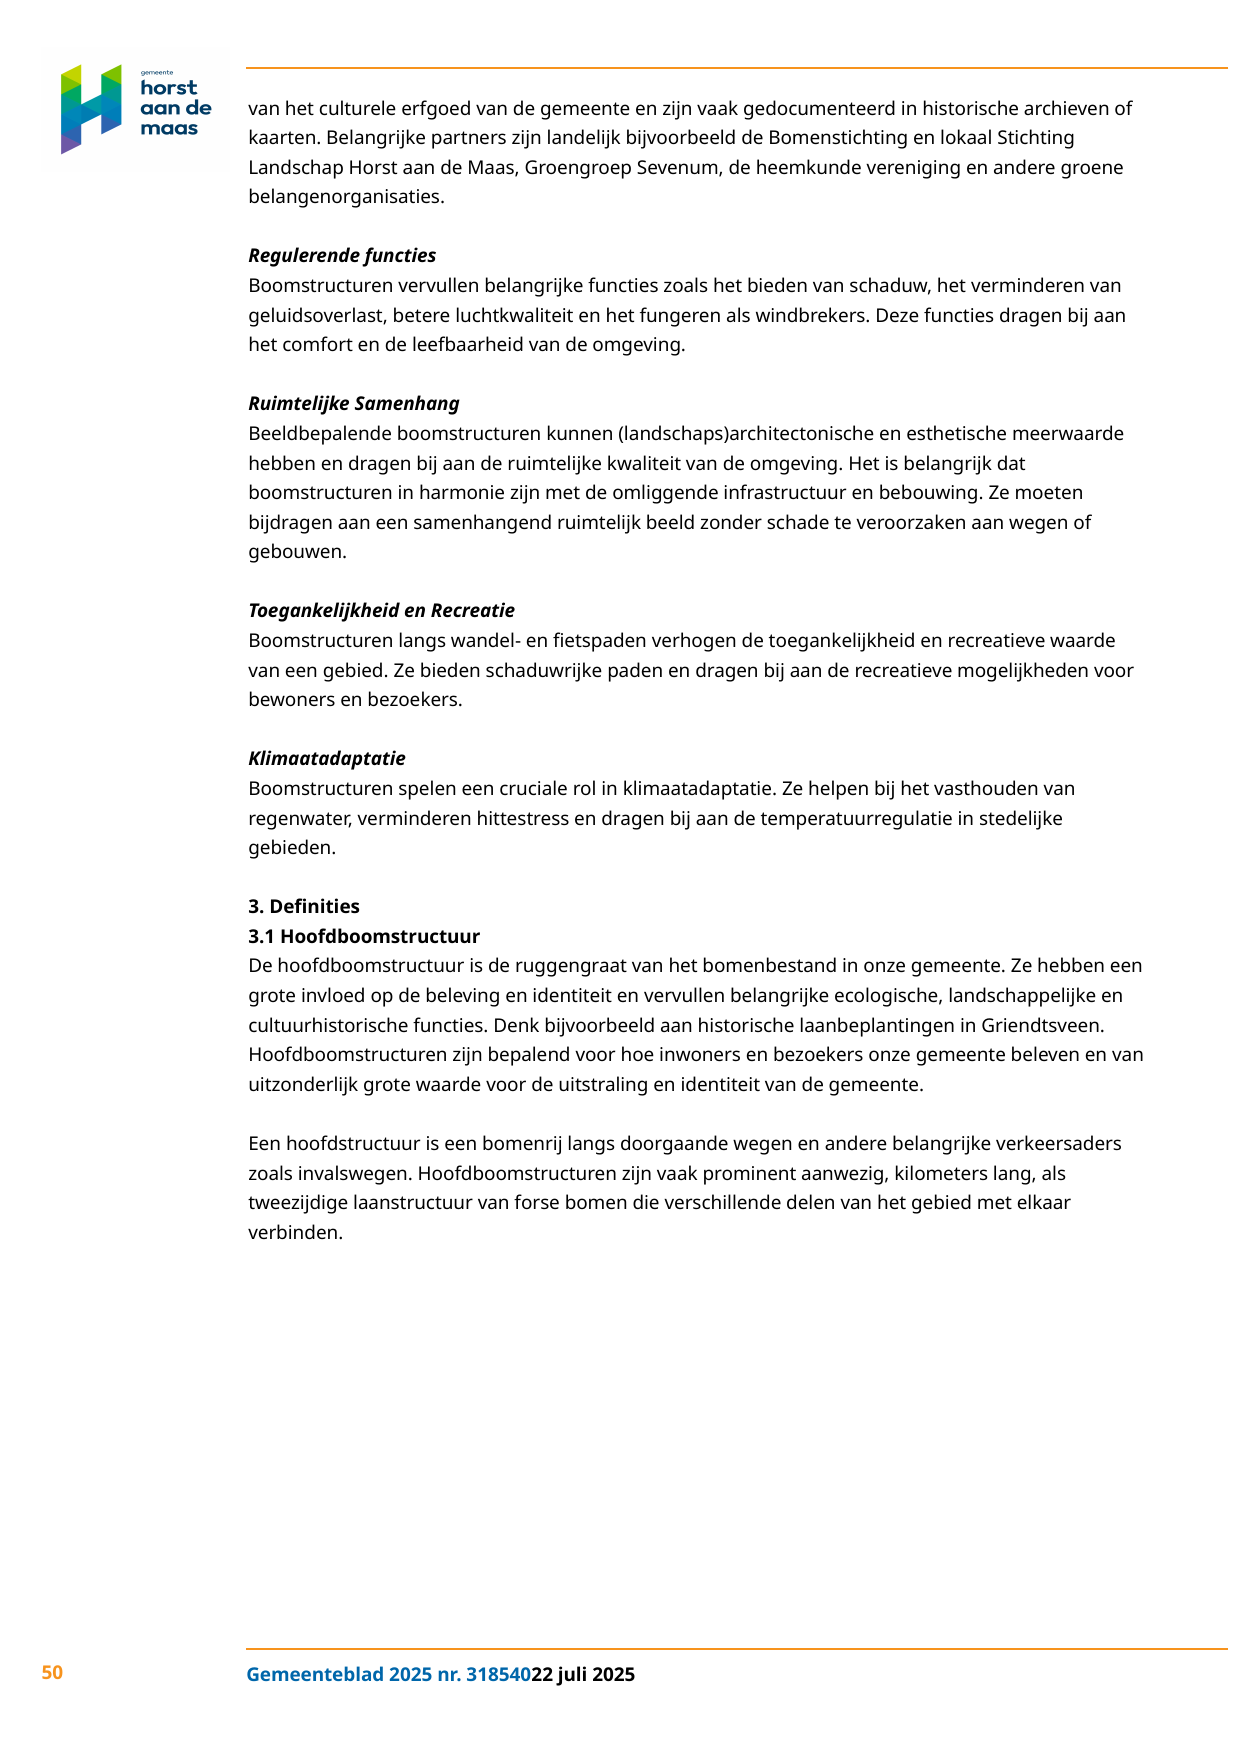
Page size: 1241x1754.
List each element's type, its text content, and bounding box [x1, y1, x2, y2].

text Beeldbepalende boomstructuren kunnen (landschaps)architectonische en esthetische meerwaarde hebben en dragen bij aan de ruimtelijke kwaliteit van de omgeving. Het is belangrijk dat boomstructuren in harmonie zijn met de omliggende infrastructuur en bebouwing. Ze moeten bijdragen aan een samenhangend ruimtelijk beeld zonder schade te veroorzaken aan wegen of gebouwen. [248, 420, 1152, 564]
text Toegankelijkheid en Recreatie [248, 598, 1152, 623]
text 3. Definities [248, 893, 1152, 919]
text van het culturele erfgoed van de gemeente en zijn vaak gedocumenteerd in historische archieven of kaarten. Belangrijke partners zijn landelijk bijvoorbeeld de Bomenstichting en lokaal Stichting Landschap Horst aan de Maas, Groengroep Sevenum, de heemkunde vereniging en andere groene belangenorganisaties. [248, 95, 1152, 209]
text Klimaatadaptatie [248, 746, 1152, 771]
text Ruimtelijke Samenhang [248, 391, 1152, 416]
text Boomstructuren vervullen belangrijke functies zoals het bieden van schaduw, het verminderen van geluidsoverlast, betere luchtkwaliteit en het fungeren als windbrekers. Deze functies dragen bij aan het comfort en de leefbaarheid van de omgeving. [248, 272, 1152, 357]
text Boomstructuren spelen een cruciale rol in klimaatadaptatie. Ze helpen bij het vasthouden van regenwater, verminderen hittestress en dragen bij aan de temperatuurregulatie in stedelijke gebieden. [248, 775, 1152, 860]
picture [41, 47, 231, 172]
text De hoofdboomstructuur is de ruggengraat van het bomenbestand in onze gemeente. Ze hebben een grote invloed op de beleving en identiteit en vervullen belangrijke ecologische, landschappelijke en cultuurhistorische functies. Denk bijvoorbeeld aan historische laanbeplantingen in Griendtsveen. Hoofdboomstructuren zijn bepalend voor hoe inwoners en bezoekers onze gemeente beleven en van uitzonderlijk grote waarde voor de uitstraling en identiteit van de gemeente. [248, 953, 1152, 1097]
text 3.1 Hoofdboomstructuur [248, 923, 1152, 949]
text Een hoofdstructuur is een bomenrij langs doorgaande wegen en andere belangrijke verkeersaders zoals invalswegen. Hoofdboomstructuren zijn vaak prominent aanwezig, kilometers lang, als tweezijdige laanstructuur van forse bomen die verschillende delen van het gebied met elkaar verbinden. [248, 1130, 1152, 1245]
text Boomstructuren langs wandel- en fietspaden verhogen de toegankelijkheid en recreatieve waarde van een gebied. Ze bieden schaduwrijke paden en dragen bij aan de recreatieve mogelijkheden voor bewoners en bezoekers. [248, 627, 1152, 712]
text Regulerende functies [248, 243, 1152, 268]
